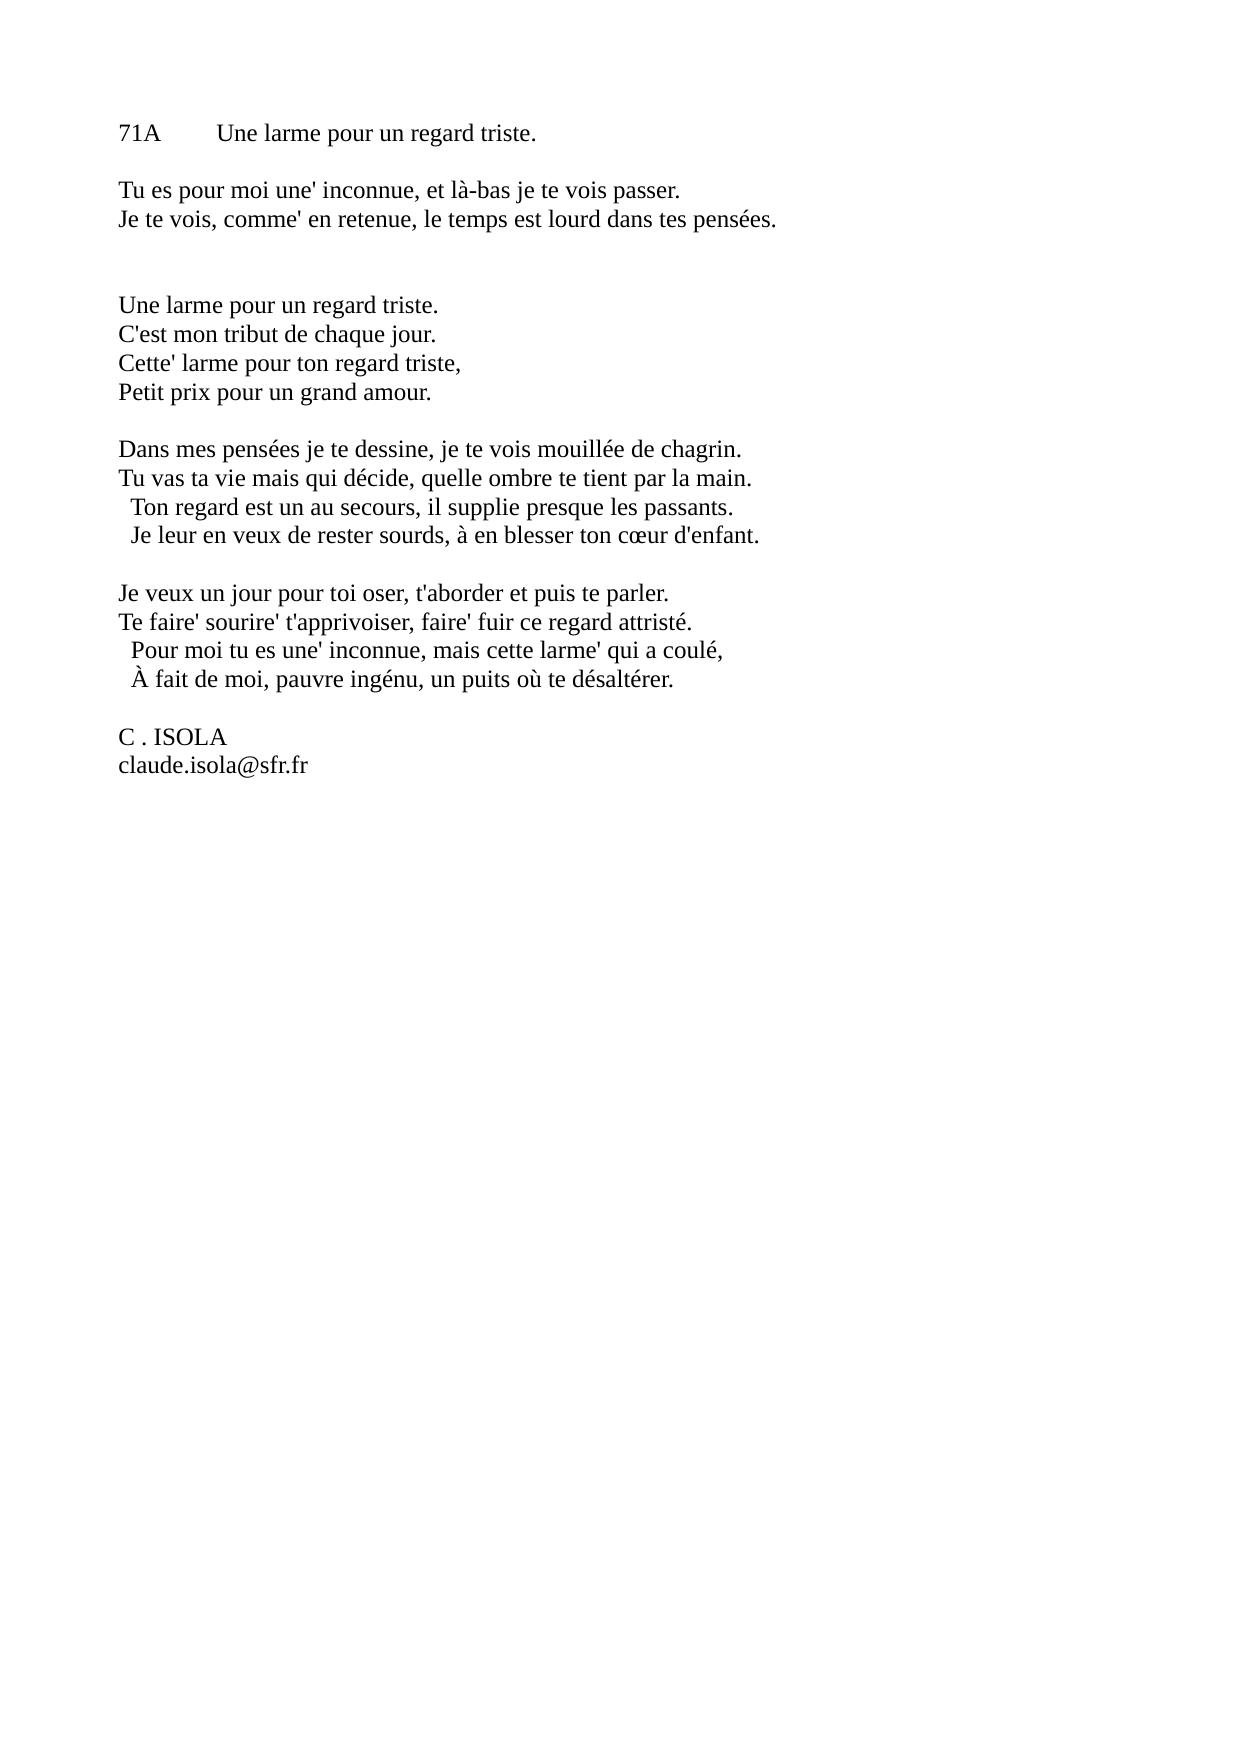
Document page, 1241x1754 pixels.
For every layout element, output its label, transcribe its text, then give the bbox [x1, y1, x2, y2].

text C'est mon tribut de chaque jour. [118, 319, 1122, 348]
text Cette' larme pour ton regard triste, [118, 348, 1122, 377]
text Je leur en veux de rester sourds, à en blesser ton cœur d'enfant. [118, 521, 1122, 549]
text Petit prix pour un grand amour. [118, 377, 1122, 406]
text C . ISOLA [118, 722, 1122, 751]
text Ton regard est un au secours, il supplie presque les passants. [118, 492, 1122, 521]
text Dans mes pensées je te dessine, je te vois mouillée de chagrin. [118, 434, 1122, 463]
text À fait de moi, pauvre ingénu, un puits où te désaltérer. [118, 664, 1122, 693]
text Tu es pour moi une' inconnue, et là-bas je te vois passer. [118, 176, 1122, 204]
text claude.isola@sfr.fr [118, 751, 1122, 779]
text 71A Une larme pour un regard triste. [118, 118, 1122, 147]
text Je te vois, comme' en retenue, le temps est lourd dans tes pensées. [118, 204, 1122, 233]
text Je veux un jour pour toi oser, t'aborder et puis te parler. [118, 578, 1122, 607]
text Une larme pour un regard triste. [118, 291, 1122, 319]
text Pour moi tu es une' inconnue, mais cette larme' qui a coulé, [118, 636, 1122, 664]
text Tu vas ta vie mais qui décide, quelle ombre te tient par la main. [118, 463, 1122, 492]
text Te faire' sourire' t'apprivoiser, faire' fuir ce regard attristé. [118, 607, 1122, 636]
